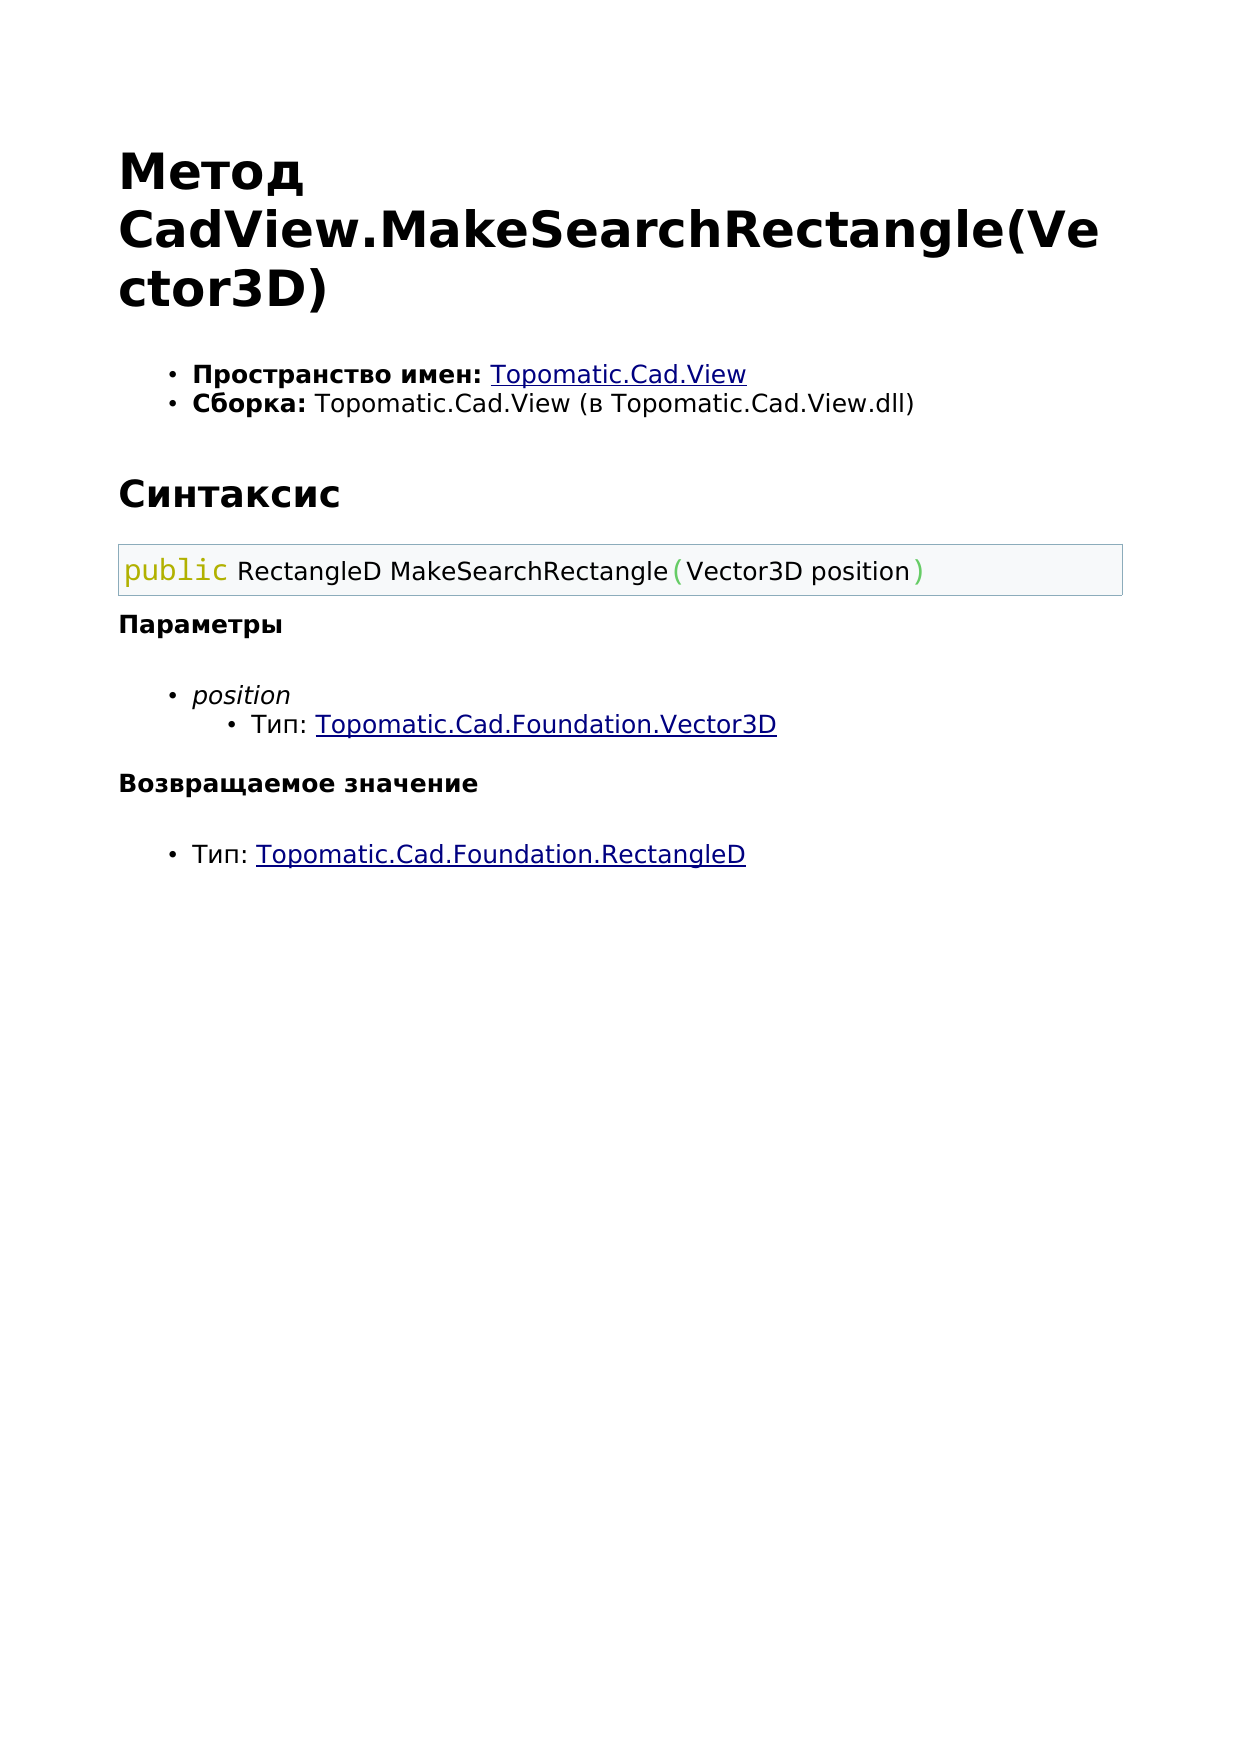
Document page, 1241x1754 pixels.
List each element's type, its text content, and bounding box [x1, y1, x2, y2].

text Параметры [118, 610, 1122, 639]
list Сборка: Topomatic.Cad.View (в Topomatic.Cad.View.dll) [177, 389, 1122, 418]
list position [177, 681, 1122, 710]
text Возвращаемое значение [118, 769, 1122, 798]
subtitle Метод CadView.MakeSearchRectangle(Vector3D) [118, 143, 1122, 318]
table_header public RectangleD MakeSearchRectangle(Vector3D position) [119, 545, 1122, 595]
list Тип: Topomatic.Cad.Foundation.RectangleD [177, 840, 1122, 869]
list Тип: Topomatic.Cad.Foundation.Vector3D [236, 710, 1122, 739]
list Пространство имен: Topomatic.Cad.View [177, 360, 1122, 389]
subtitle Синтаксис [118, 473, 1122, 516]
